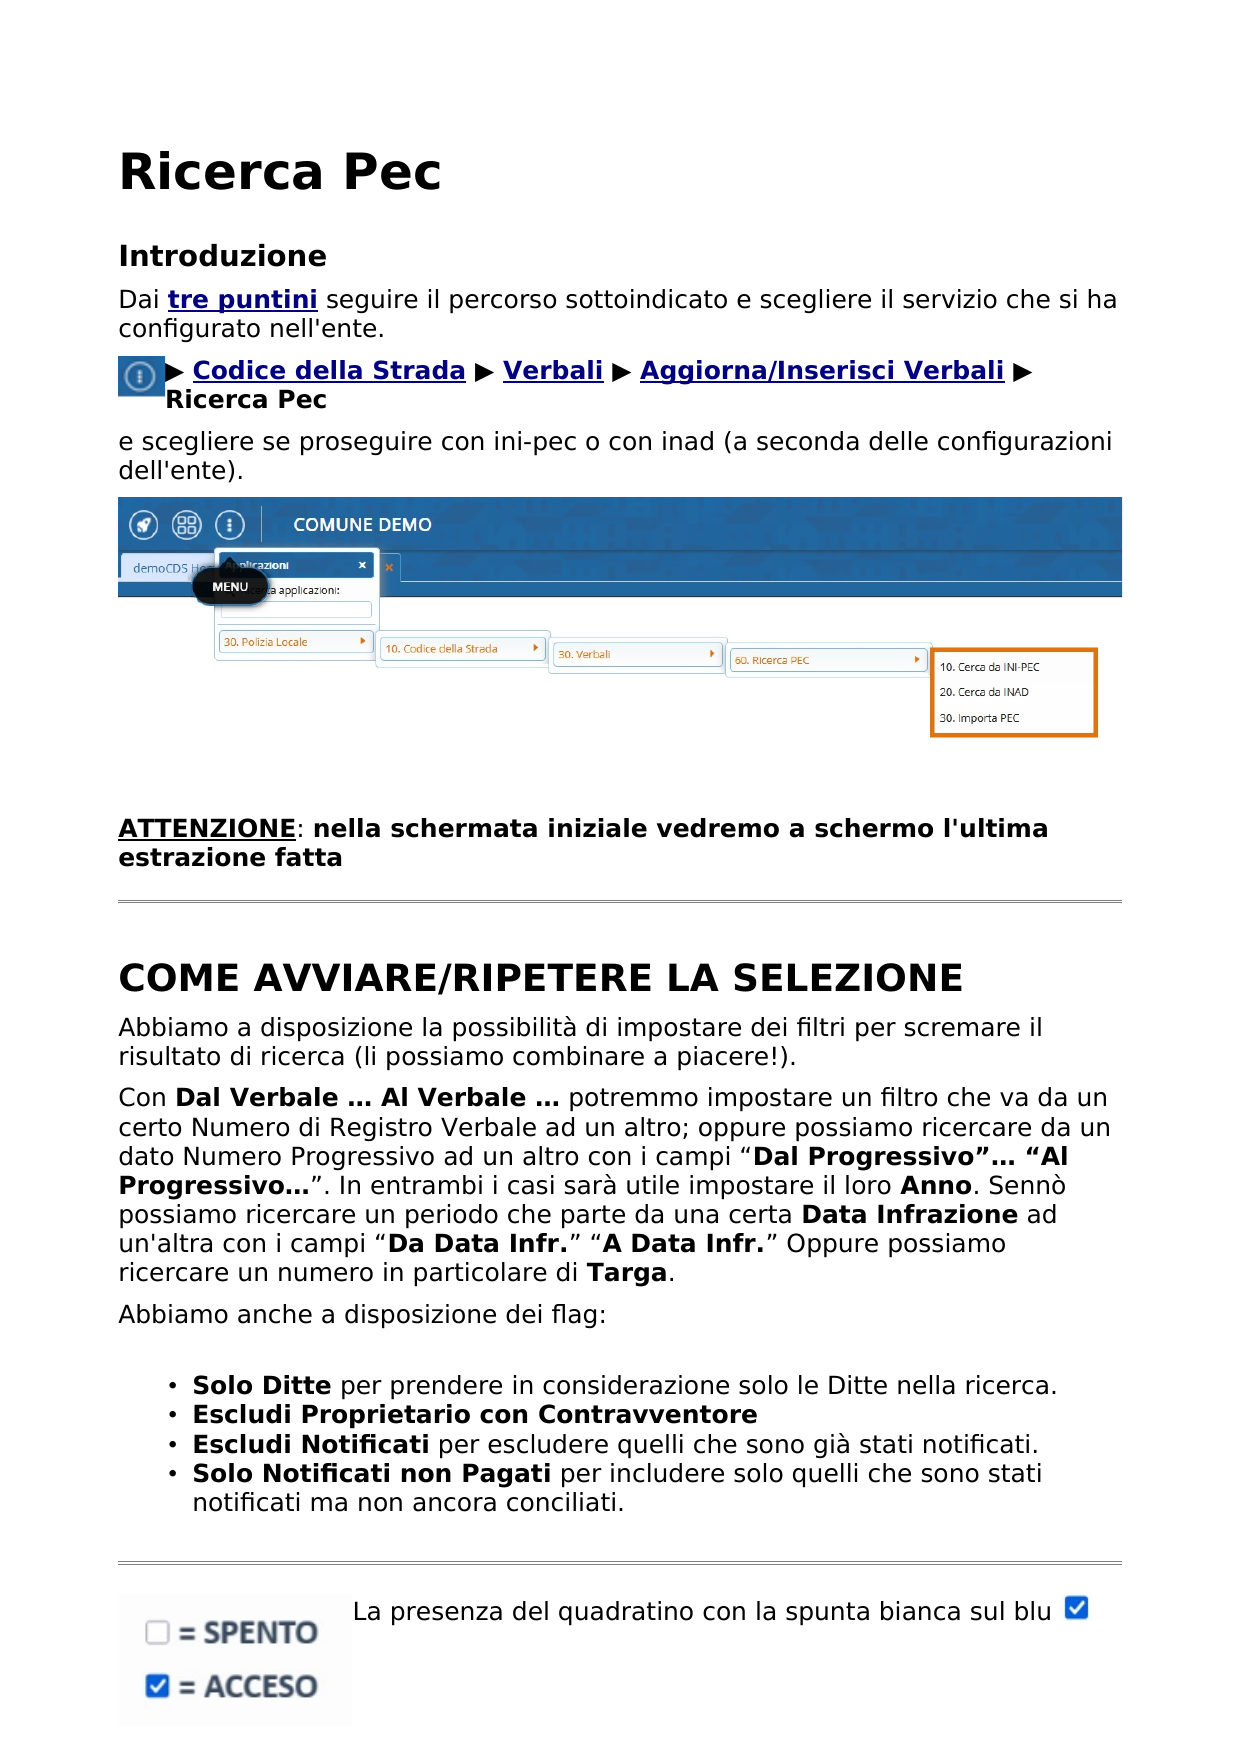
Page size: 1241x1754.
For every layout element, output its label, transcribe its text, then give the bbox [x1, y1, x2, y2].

picture [1060, 1593, 1092, 1621]
text La presenza del quadratino con la spunta bianca sul blu [353, 1593, 1122, 1627]
text Dai tre puntini seguire il percorso sottoindicato e scegliere il servizio che si ha configurato nell'ente. [118, 285, 1122, 344]
picture [118, 497, 1123, 773]
subtitle Introduzione [118, 239, 1122, 273]
list Escludi Notificati per escludere quelli che sono già stati notificati. [177, 1430, 1122, 1459]
list Escludi Proprietario con Contravventore [177, 1401, 1122, 1430]
list Solo Notificati non Pagati per includere solo quelli che sono stati notificati ma non ancora conciliati. [177, 1459, 1122, 1517]
text Con Dal Verbale … Al Verbale … potremmo impostare un filtro che va da un certo Numero di Registro Verbale ad un altro; oppure possiamo ricercare da un dato Numero Progressivo ad un altro con i campi “Dal Progressivo”… “Al Progressivo…”. In entrambi i casi sarà utile impostare il loro Anno. Sennò possiamo ricercare un periodo che parte da una certa Data Infrazione ad un'altra con i campi “Da Data Infr.” “A Data Infr.” Oppure possiamo ricercare un numero in particolare di Targa. [118, 1084, 1122, 1288]
subtitle Ricerca Pec [118, 143, 1122, 201]
picture [118, 1593, 353, 1727]
list Solo Ditte per prendere in considerazione solo le Ditte nella ricerca. [177, 1371, 1122, 1401]
text ▶ Codice della Strada ▶ Verbali ▶ Aggiorna/Inserisci Verbali ▶ Ricerca Pec [118, 356, 1122, 414]
text e scegliere se proseguire con ini-pec o con inad (a seconda delle configurazioni dell'ente). [118, 427, 1122, 485]
picture [118, 356, 166, 401]
text Abbiamo a disposizione la possibilità di impostare dei filtri per scremare il risultato di ricerca (li possiamo combinare a piacere!). [118, 1013, 1122, 1071]
text Abbiamo anche a disposizione dei flag: [118, 1300, 1122, 1329]
subtitle COME AVVIARE/RIPETERE LA SELEZIONE [118, 957, 1122, 1000]
text ATTENZIONE: nella schermata iniziale vedremo a schermo l'ultima estrazione fatta [118, 814, 1122, 873]
